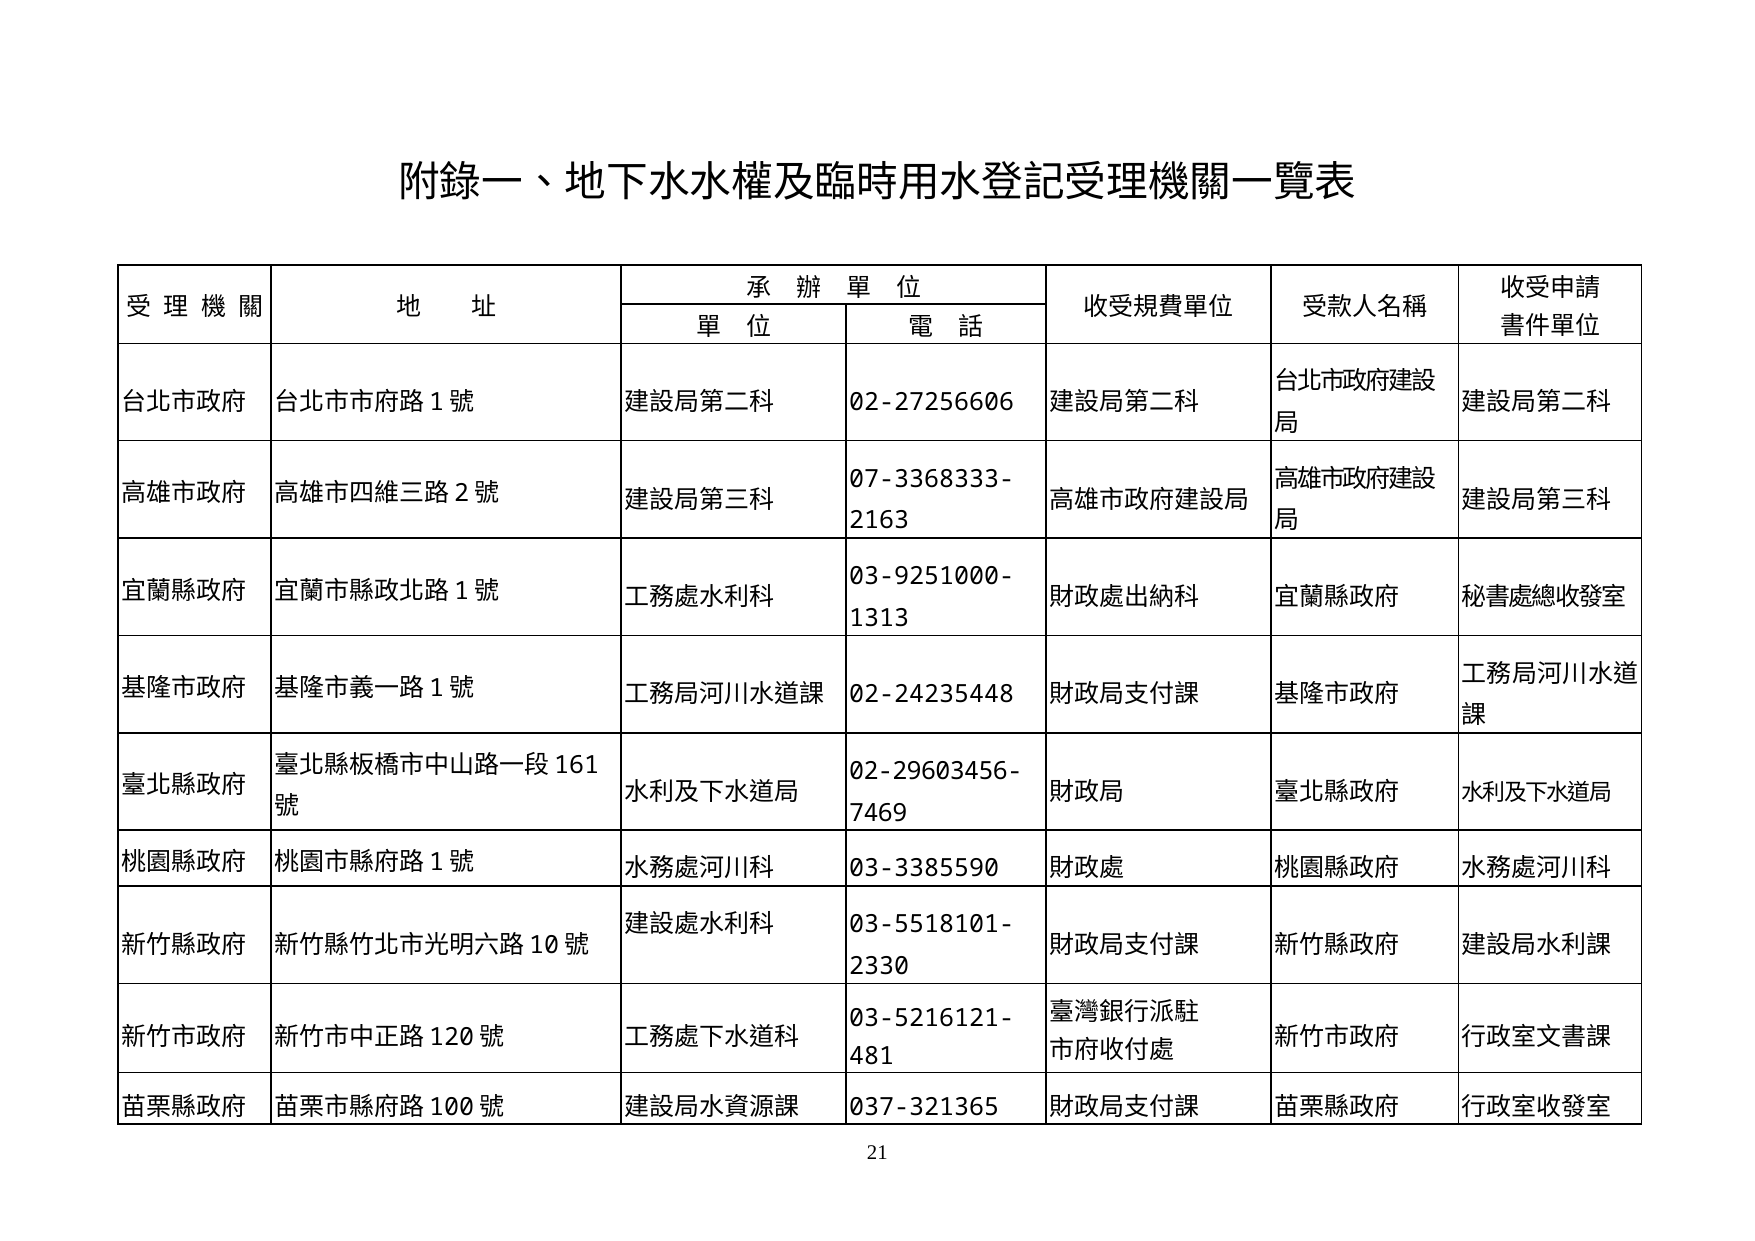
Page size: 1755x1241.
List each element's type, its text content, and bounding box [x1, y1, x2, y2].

table_header 受 理 機 關 [119, 266, 270, 342]
table_cell 財政處 [1047, 831, 1270, 885]
table_cell 秘書處總收發室 [1459, 539, 1641, 634]
table_header 地 址 [272, 266, 620, 342]
table_cell 新竹縣政府 [1272, 887, 1458, 982]
table_header 收受申請 書件單位 [1459, 266, 1641, 342]
table_cell 水利及下水道局 [1459, 734, 1641, 829]
subtitle 附錄一、地下水水權及臨時用水登記受理機關一覽表 [118, 133, 1636, 208]
table_cell 基隆市政府 [119, 636, 270, 732]
table_cell 03-5216121-481 [847, 984, 1045, 1072]
table_cell 工務局河川水道課 [1459, 636, 1641, 732]
table_cell 台北市政府 [119, 344, 270, 440]
table_cell 新竹縣政府 [119, 887, 270, 982]
table_cell 單 位 [622, 305, 845, 342]
table_cell 新竹市政府 [1272, 984, 1458, 1072]
table_cell 基隆市義一路1號 [272, 636, 620, 732]
table_cell 高雄市四維三路2號 [272, 441, 620, 537]
table_cell 財政局 [1047, 734, 1270, 829]
table_cell 02-24235448 [847, 636, 1045, 732]
table_cell 工務處水利科 [622, 539, 845, 634]
table_header 收受規費單位 [1047, 266, 1270, 342]
table_cell 建設處水利科 [622, 887, 845, 982]
table_cell 03-3385590 [847, 831, 1045, 885]
table_cell 台北市政府建設局 [1272, 344, 1458, 440]
table_cell 工務局河川水道課 [622, 636, 845, 732]
table_cell 03-9251000-1313 [847, 539, 1045, 634]
table_cell 03-5518101-2330 [847, 887, 1045, 982]
table_cell 07-3368333-2163 [847, 441, 1045, 537]
table_cell 行政室文書課 [1459, 984, 1641, 1072]
table_cell 臺北縣板橋市中山路一段161號 [272, 734, 620, 829]
table_cell 苗栗縣政府 [1272, 1073, 1458, 1123]
table_cell 高雄市政府建設局 [1272, 441, 1458, 537]
table_cell 台北市市府路1號 [272, 344, 620, 440]
table_cell 苗栗市縣府路100號 [272, 1073, 620, 1123]
table_cell 財政處出納科 [1047, 539, 1270, 634]
table_cell 新竹縣竹北市光明六路10號 [272, 887, 620, 982]
table_cell 桃園縣政府 [1272, 831, 1458, 885]
table_cell 桃園市縣府路1號 [272, 831, 620, 885]
table_cell 基隆市政府 [1272, 636, 1458, 732]
table_cell 宜蘭市縣政北路1號 [272, 539, 620, 634]
table_header 承 辦 單 位 [622, 266, 1045, 303]
table_cell 財政局支付課 [1047, 1073, 1270, 1123]
table_cell 高雄市政府建設局 [1047, 441, 1270, 537]
table_cell 水務處河川科 [1459, 831, 1641, 885]
table_cell 臺北縣政府 [119, 734, 270, 829]
table_cell 行政室收發室 [1459, 1073, 1641, 1123]
table_cell 苗栗縣政府 [119, 1073, 270, 1123]
table_cell 財政局支付課 [1047, 887, 1270, 982]
table_cell 財政局支付課 [1047, 636, 1270, 732]
table_cell 桃園縣政府 [119, 831, 270, 885]
table_cell 宜蘭縣政府 [119, 539, 270, 634]
table_cell 建設局水利課 [1459, 887, 1641, 982]
table_cell 新竹市中正路120號 [272, 984, 620, 1072]
table_cell 工務處下水道科 [622, 984, 845, 1072]
table_cell 水務處河川科 [622, 831, 845, 885]
table_cell 建設局第二科 [1047, 344, 1270, 440]
table_cell 電 話 [847, 305, 1045, 342]
table_cell 臺灣銀行派駐 市府收付處 [1047, 984, 1270, 1072]
table_cell 高雄市政府 [119, 441, 270, 537]
table_cell 建設局水資源課 [622, 1073, 845, 1123]
table_cell 02-29603456-7469 [847, 734, 1045, 829]
table_cell 水利及下水道局 [622, 734, 845, 829]
table_cell 新竹市政府 [119, 984, 270, 1072]
table_cell 建設局第二科 [1459, 344, 1641, 440]
table_cell 建設局第二科 [622, 344, 845, 440]
table_cell 037-321365 [847, 1073, 1045, 1123]
table_cell 宜蘭縣政府 [1272, 539, 1458, 634]
table_header 受款人名稱 [1272, 266, 1458, 342]
table_cell 臺北縣政府 [1272, 734, 1458, 829]
table_cell 建設局第三科 [622, 441, 845, 537]
table_cell 02-27256606 [847, 344, 1045, 440]
table_cell 建設局第三科 [1459, 441, 1641, 537]
